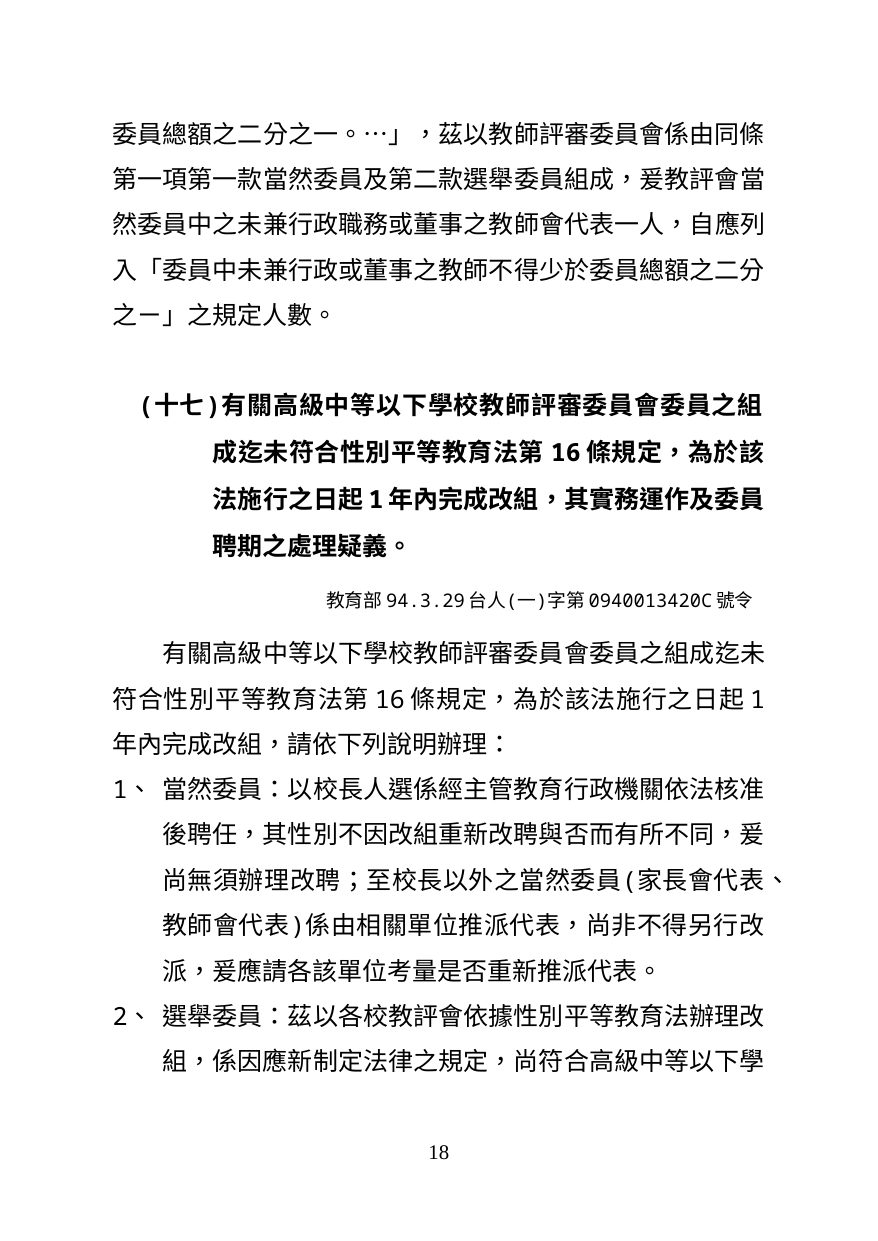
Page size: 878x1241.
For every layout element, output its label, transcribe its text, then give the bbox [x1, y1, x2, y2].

list 選舉委員：茲以各校教評會依據性別平等教育法辦理改組，係因應新制定法律之規定，尚符合高級中等以下學 [112, 996, 765, 1078]
text 教育部94.3.29台人(一)字第0940013420C號令 [112, 586, 753, 613]
text (十七)有關高級中等以下學校教師評審委員會委員之組成迄未符合性別平等教育法第16條規定，為於該法施行之日起1年內完成改組，其實務運作及委員聘期之處理疑義。 [112, 385, 765, 563]
list 當然委員：以校長人選係經主管教育行政機關依法核准後聘任，其性別不因改組重新改聘與否而有所不同，爰尚無須辦理改聘；至校長以外之當然委員(家長會代表、教師會代表)係由相關單位推派代表，尚非不得另行改派，爰應請各該單位考量是否重新推派代表。 [112, 770, 765, 987]
text 有關高級中等以下學校教師評審委員會委員之組成迄未符合性別平等教育法第16條規定，為於該法施行之日起1年內完成改組，請依下列說明辦理： [112, 634, 765, 761]
text 委員總額之二分之一。…」，茲以教師評審委員會係由同條第一項第一款當然委員及第二款選舉委員組成，爰教評會當然委員中之未兼行政職務或董事之教師會代表一人，自應列入「委員中未兼行政或董事之教師不得少於委員總額之二分之ㄧ」之規定人數。 [112, 114, 765, 332]
